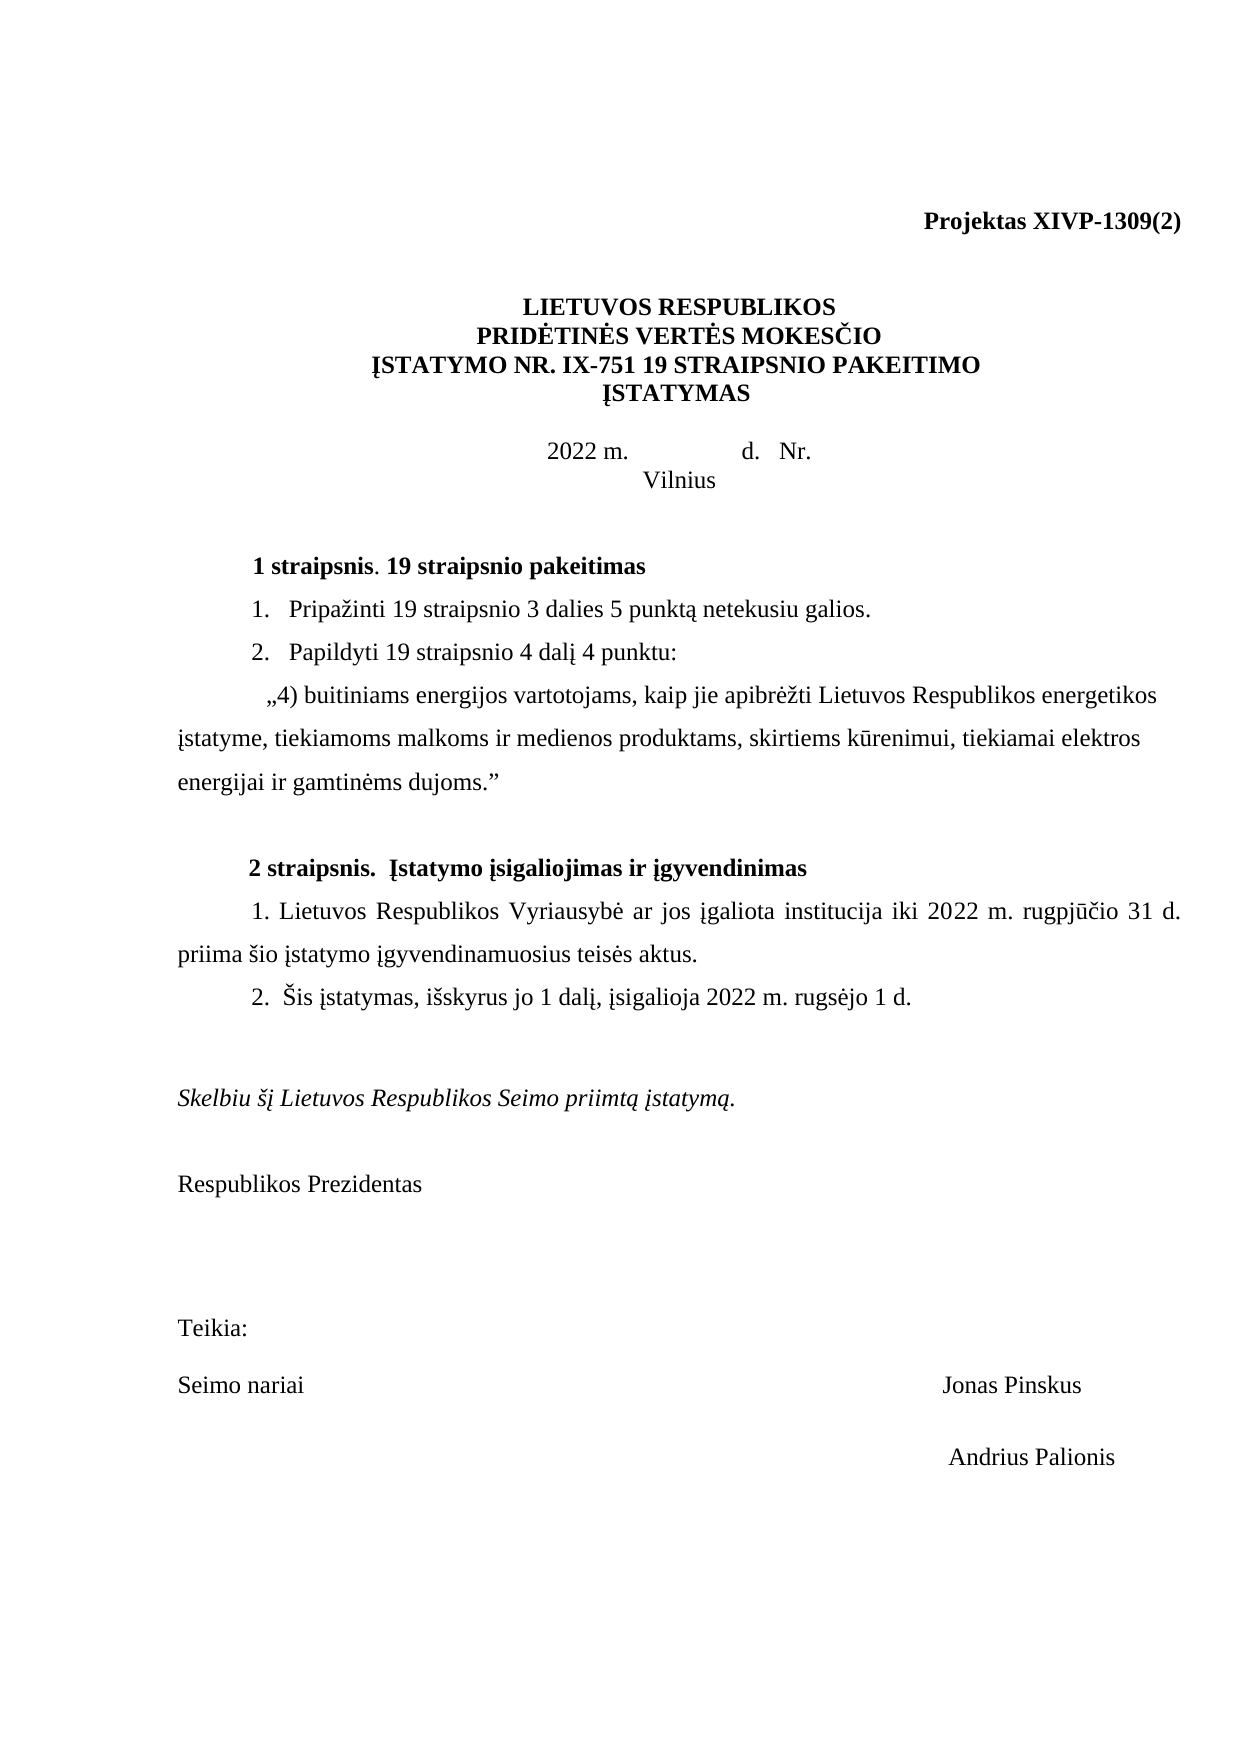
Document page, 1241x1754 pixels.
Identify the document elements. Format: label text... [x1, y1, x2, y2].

text Projektas XIVP-1309(2) [717, 177, 1181, 235]
text Seimo nariai Jonas Pinskus [177, 1370, 1181, 1399]
text 1 straipsnis. 19 straipsnio pakeitimas [177, 551, 1181, 580]
text Vilnius [177, 465, 1181, 493]
text 1. Lietuvos Respublikos Vyriausybė ar jos įgaliota institucija iki 2022 m. rugpjūčio 31 d. priima šio įstatymo įgyvendinamuosius teisės aktus. [177, 896, 1181, 968]
text įstatymas [177, 378, 1181, 407]
text 2 straipsnis. Įstatymo įsigaliojimas ir įgyvendinimas [177, 853, 1181, 882]
text 2022 m. d. Nr. [177, 436, 1181, 465]
text 2. Papildyti 19 straipsnio 4 dalį 4 punktu: [251, 637, 1181, 666]
text 1. Pripažinti 19 straipsnio 3 dalies 5 punktą netekusiu galios. [251, 594, 1181, 623]
text Andrius Palionis [177, 1442, 1181, 1471]
text Lietuvos Respublikos [177, 292, 1181, 321]
text „4) buitiniams energijos vartotojams, kaip jie apibrėžti Lietuvos Respublikos energetikos įstatyme, tiekiamoms malkoms ir medienos produktams, skirtiems kūrenimui, tiekiamai elektros energijai ir gamtinėms dujoms.” [177, 680, 1181, 795]
text Skelbiu šį Lietuvos Respublikos Seimo priimtą įstatymą. [177, 1083, 1181, 1112]
text Teikia: [177, 1313, 1181, 1342]
text PRIDĖTINĖS VERTĖS MOKESČIO [177, 321, 1181, 350]
text 2. Šis įstatymas, išskyrus jo 1 dalį, įsigalioja 2022 m. rugsėjo 1 d. [177, 982, 1181, 1011]
text Respublikos Prezidentas [177, 1169, 1181, 1198]
text ĮSTATYMo Nr. IX-751 19 straipsnio pakeitimo [177, 350, 1181, 378]
